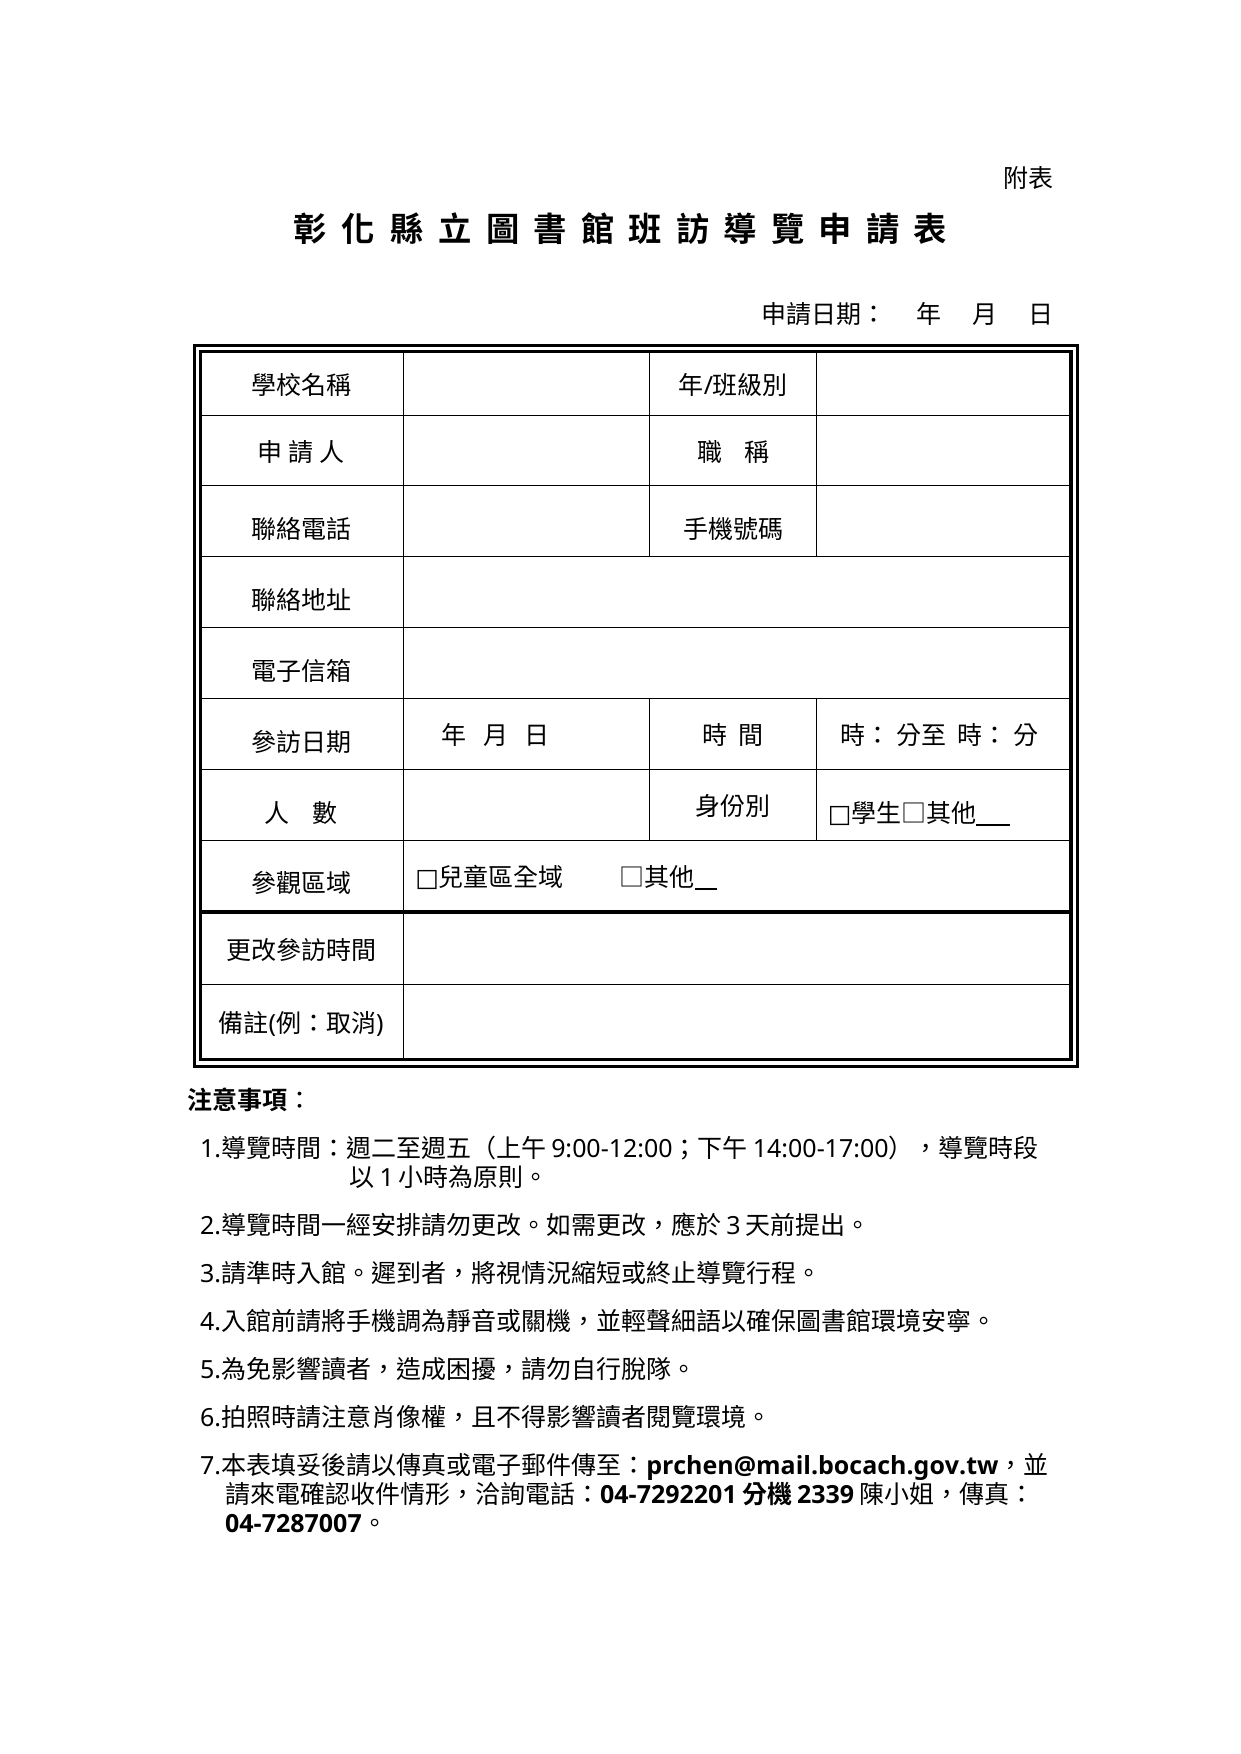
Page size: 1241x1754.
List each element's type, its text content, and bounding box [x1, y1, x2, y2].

table_header 學校名稱 [198, 347, 404, 414]
text 6.拍照時請注意肖像權，且不得影響讀者閱覽環境。 [200, 1403, 1053, 1432]
table_cell [404, 914, 1069, 984]
table_cell 參訪日期 [202, 699, 403, 769]
table_cell □學生□其他 [817, 770, 1069, 839]
table_cell 備註(例：取消) [202, 985, 403, 1058]
table_cell [404, 557, 1069, 627]
table_header [817, 353, 1069, 414]
table_cell 聯絡電話 [202, 486, 403, 556]
text 彰 化 縣 立圖書館班訪導覽申請表 [187, 208, 1053, 249]
text 申請日期： 年 月 日 [187, 287, 1053, 325]
table_cell 聯絡地址 [202, 557, 403, 627]
text 注意事項： [187, 1086, 1053, 1116]
table_cell [404, 486, 649, 556]
table_header [816, 347, 1074, 414]
table_cell [404, 770, 649, 839]
text 附表 [187, 151, 1053, 189]
table_cell 手機號碼 [650, 486, 816, 556]
table_cell [404, 985, 1069, 1058]
table_cell □兒童區全域 □其他 [404, 841, 1069, 910]
table_cell [817, 486, 1069, 556]
table_cell 電子信箱 [202, 628, 403, 698]
text 1.導覽時間：週二至週五（上午9:00-12:00；下午14:00-17:00），導覽時段以1小時為原則。 [200, 1134, 1053, 1193]
table_header [404, 353, 649, 414]
table_cell [817, 416, 1069, 485]
table_cell 時： 分至 時： 分 [817, 699, 1069, 769]
table_cell 參觀區域 [202, 841, 403, 910]
table_cell [404, 628, 1069, 698]
table_cell 時 間 [650, 699, 816, 769]
table_cell 更改參訪時間 [202, 914, 403, 984]
table_cell [404, 416, 649, 485]
table_cell 人 數 [202, 770, 403, 839]
text 5.為免影響讀者，造成困擾，請勿自行脫隊。 [200, 1355, 1053, 1384]
table_cell 申 請 人 [202, 416, 403, 485]
table_cell 年 月 日 [404, 699, 649, 769]
text 3.請準時入館。遲到者，將視情況縮短或終止導覽行程。 [200, 1259, 1053, 1288]
text 2.導覽時間一經安排請勿更改。如需更改，應於3天前提出。 [200, 1211, 1053, 1241]
table_header 年/班級別 [650, 353, 816, 414]
table_cell 身份別 [650, 770, 816, 839]
table_cell 職 稱 [650, 416, 816, 485]
text 7.本表填妥後請以傳真或電子郵件傳至：prchen@mail.bocach.gov.tw，並請來電確認收件情形，洽詢電話：04-7292201分機2339陳小姐，傳真：04-7287007。 [200, 1451, 1053, 1538]
text 4.入館前請將手機調為靜音或關機，並輕聲細語以確保圖書館環境安寧。 [200, 1307, 1053, 1336]
